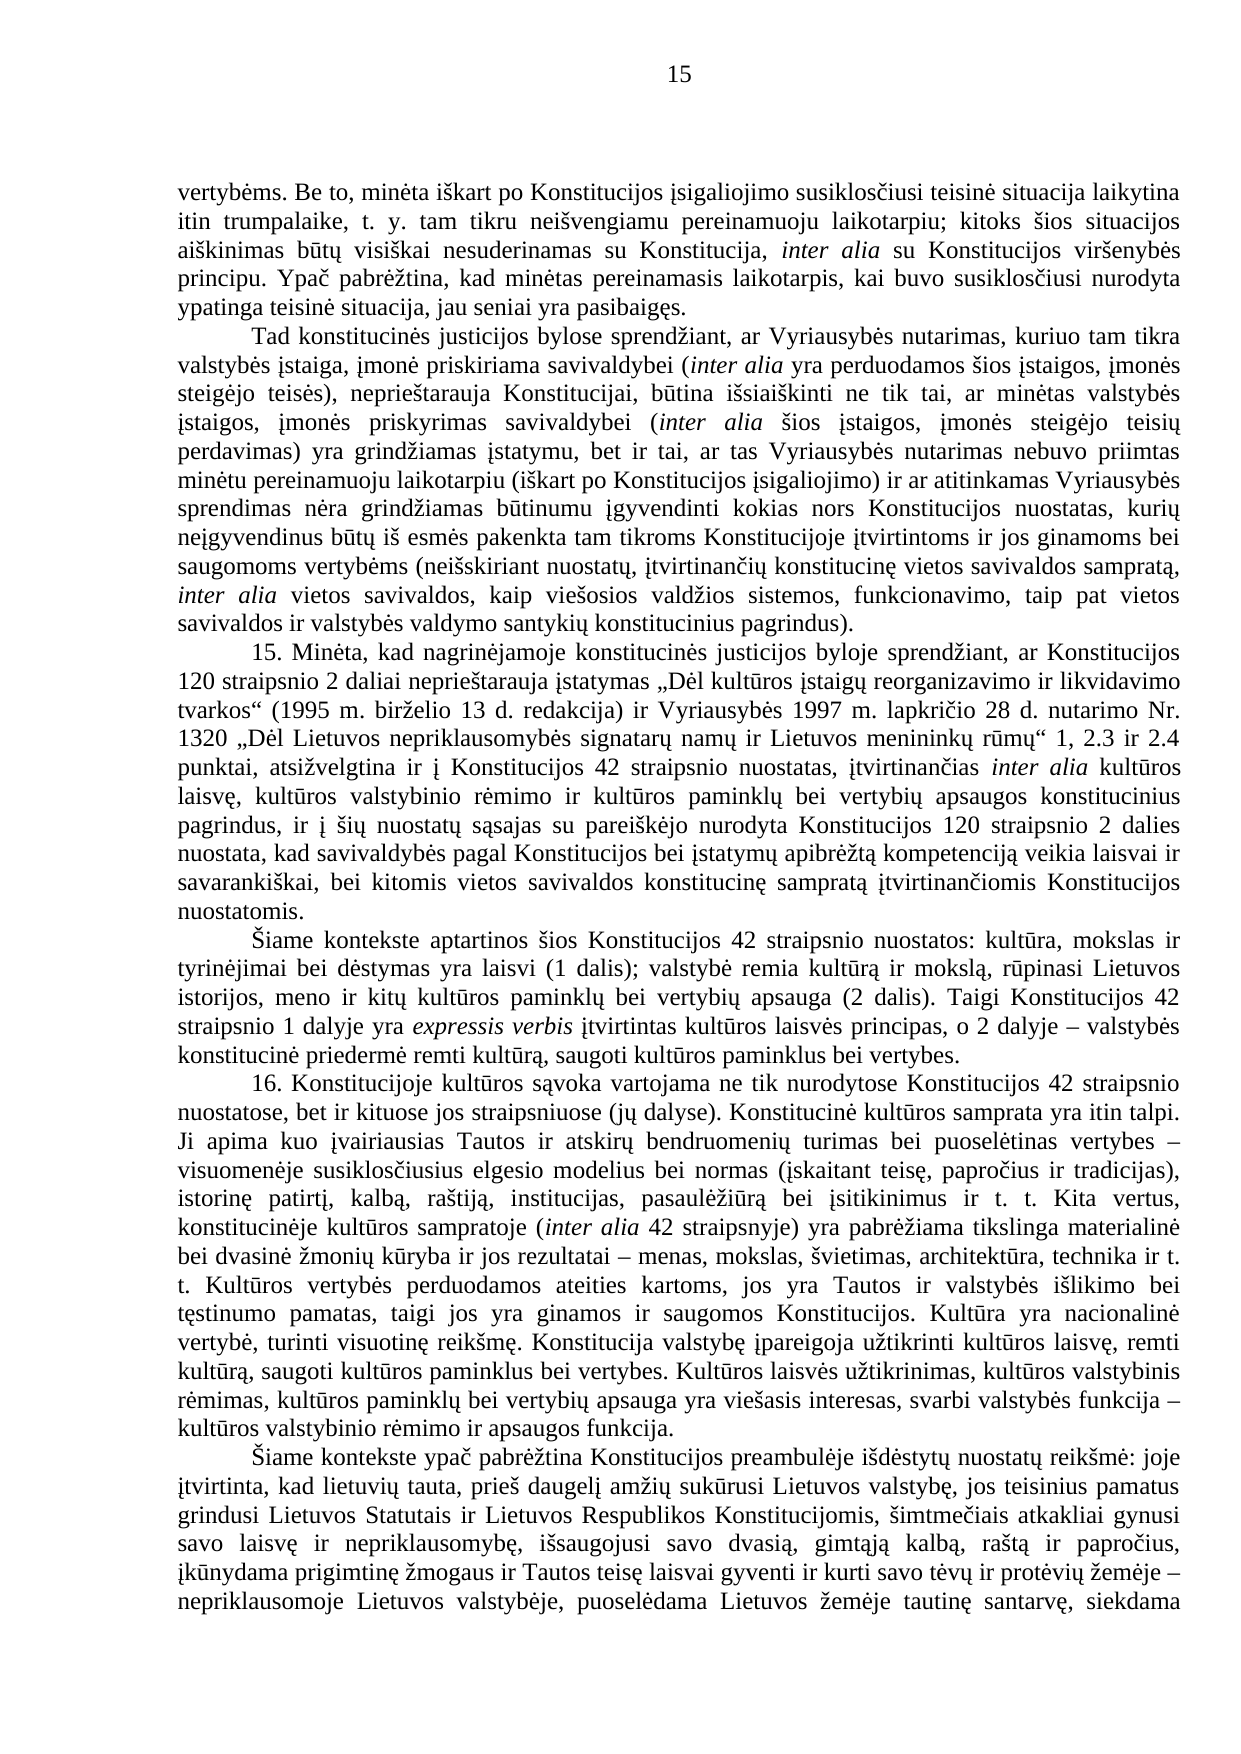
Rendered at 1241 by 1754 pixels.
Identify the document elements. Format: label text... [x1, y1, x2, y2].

text Tad konstitucinės justicijos bylose sprendžiant, ar Vyriausybės nutarimas, kuriuo tam tikra valstybės įstaiga, įmonė priskiriama savivaldybei (inter alia yra perduodamos šios įstaigos, įmonės steigėjo teisės), neprieštarauja Konstitucijai, būtina išsiaiškinti ne tik tai, ar minėtas valstybės įstaigos, įmonės priskyrimas savivaldybei (inter alia šios įstaigos, įmonės steigėjo teisių perdavimas) yra grindžiamas įstatymu, bet ir tai, ar tas Vyriausybės nutarimas nebuvo priimtas minėtu pereinamuoju laikotarpiu (iškart po Konstitucijos įsigaliojimo) ir ar atitinkamas Vyriausybės sprendimas nėra grindžiamas būtinumu įgyvendinti kokias nors Konstitucijos nuostatas, kurių neįgyvendinus būtų iš esmės pakenkta tam tikroms Konstitucijoje įtvirtintoms ir jos ginamoms bei saugomoms vertybėms (neišskiriant nuostatų, įtvirtinančių konstitucinę vietos savivaldos sampratą, inter alia vietos savivaldos, kaip viešosios valdžios sistemos, funkcionavimo, taip pat vietos savivaldos ir valstybės valdymo santykių konstitucinius pagrindus). [177, 321, 1181, 637]
text vertybėms. Be to, minėta iškart po Konstitucijos įsigaliojimo susiklosčiusi teisinė situacija laikytina itin trumpalaike, t. y. tam tikru neišvengiamu pereinamuoju laikotarpiu; kitoks šios situacijos aiškinimas būtų visiškai nesuderinamas su Konstitucija, inter alia su Konstitucijos viršenybės principu. Ypač pabrėžtina, kad minėtas pereinamasis laikotarpis, kai buvo susiklosčiusi nurodyta ypatinga teisinė situacija, jau seniai yra pasibaigęs. [177, 177, 1181, 321]
text 16. Konstitucijoje kultūros sąvoka vartojama ne tik nurodytose Konstitucijos 42 straipsnio nuostatose, bet ir kituose jos straipsniuose (jų dalyse). Konstitucinė kultūros samprata yra itin talpi. Ji apima kuo įvairiausias Tautos ir atskirų bendruomenių turimas bei puoselėtinas vertybes – visuomenėje susiklosčiusius elgesio modelius bei normas (įskaitant teisę, papročius ir tradicijas), istorinę patirtį, kalbą, raštiją, institucijas, pasaulėžiūrą bei įsitikinimus ir t. t. Kita vertus, konstitucinėje kultūros sampratoje (inter alia 42 straipsnyje) yra pabrėžiama tikslinga materialinė bei dvasinė žmonių kūryba ir jos rezultatai – menas, mokslas, švietimas, architektūra, technika ir t. t. Kultūros vertybės perduodamos ateities kartoms, jos yra Tautos ir valstybės išlikimo bei tęstinumo pamatas, taigi jos yra ginamos ir saugomos Konstitucijos. Kultūra yra nacionalinė vertybė, turinti visuotinę reikšmę. Konstitucija valstybę įpareigoja užtikrinti kultūros laisvę, remti kultūrą, saugoti kultūros paminklus bei vertybes. Kultūros laisvės užtikrinimas, kultūros valstybinis rėmimas, kultūros paminklų bei vertybių apsauga yra viešasis interesas, svarbi valstybės funkcija – kultūros valstybinio rėmimo ir apsaugos funkcija. [177, 1068, 1181, 1442]
text Šiame kontekste ypač pabrėžtina Konstitucijos preambulėje išdėstytų nuostatų reikšmė: joje įtvirtinta, kad lietuvių tauta, prieš daugelį amžių sukūrusi Lietuvos valstybę, jos teisinius pamatus grindusi Lietuvos Statutais ir Lietuvos Respublikos Konstitucijomis, šimtmečiais atkakliai gynusi savo laisvę ir nepriklausomybę, išsaugojusi savo dvasią, gimtąją kalbą, raštą ir papročius, įkūnydama prigimtinę žmogaus ir Tautos teisę laisvai gyventi ir kurti savo tėvų ir protėvių žemėje – nepriklausomoje Lietuvos valstybėje, puoselėdama Lietuvos žemėje tautinę santarvę, siekdama [177, 1442, 1181, 1615]
text 15. Minėta, kad nagrinėjamoje konstitucinės justicijos byloje sprendžiant, ar Konstitucijos 120 straipsnio 2 daliai neprieštarauja įstatymas „Dėl kultūros įstaigų reorganizavimo ir likvidavimo tvarkos“ (1995 m. birželio 13 d. redakcija) ir Vyriausybės 1997 m. lapkričio 28 d. nutarimo Nr. 1320 „Dėl Lietuvos nepriklausomybės signatarų namų ir Lietuvos menininkų rūmų“ 1, 2.3 ir 2.4 punktai, atsižvelgtina ir į Konstitucijos 42 straipsnio nuostatas, įtvirtinančias inter alia kultūros laisvę, kultūros valstybinio rėmimo ir kultūros paminklų bei vertybių apsaugos konstitucinius pagrindus, ir į šių nuostatų sąsajas su pareiškėjo nurodyta Konstitucijos 120 straipsnio 2 dalies nuostata, kad savivaldybės pagal Konstitucijos bei įstatymų apibrėžtą kompetenciją veikia laisvai ir savarankiškai, bei kitomis vietos savivaldos konstitucinę sampratą įtvirtinančiomis Konstitucijos nuostatomis. [177, 637, 1181, 925]
text Šiame kontekste aptartinos šios Konstitucijos 42 straipsnio nuostatos: kultūra, mokslas ir tyrinėjimai bei dėstymas yra laisvi (1 dalis); valstybė remia kultūrą ir mokslą, rūpinasi Lietuvos istorijos, meno ir kitų kultūros paminklų bei vertybių apsauga (2 dalis). Taigi Konstitucijos 42 straipsnio 1 dalyje yra expressis verbis įtvirtintas kultūros laisvės principas, o 2 dalyje – valstybės konstitucinė priedermė remti kultūrą, saugoti kultūros paminklus bei vertybes. [177, 925, 1181, 1068]
